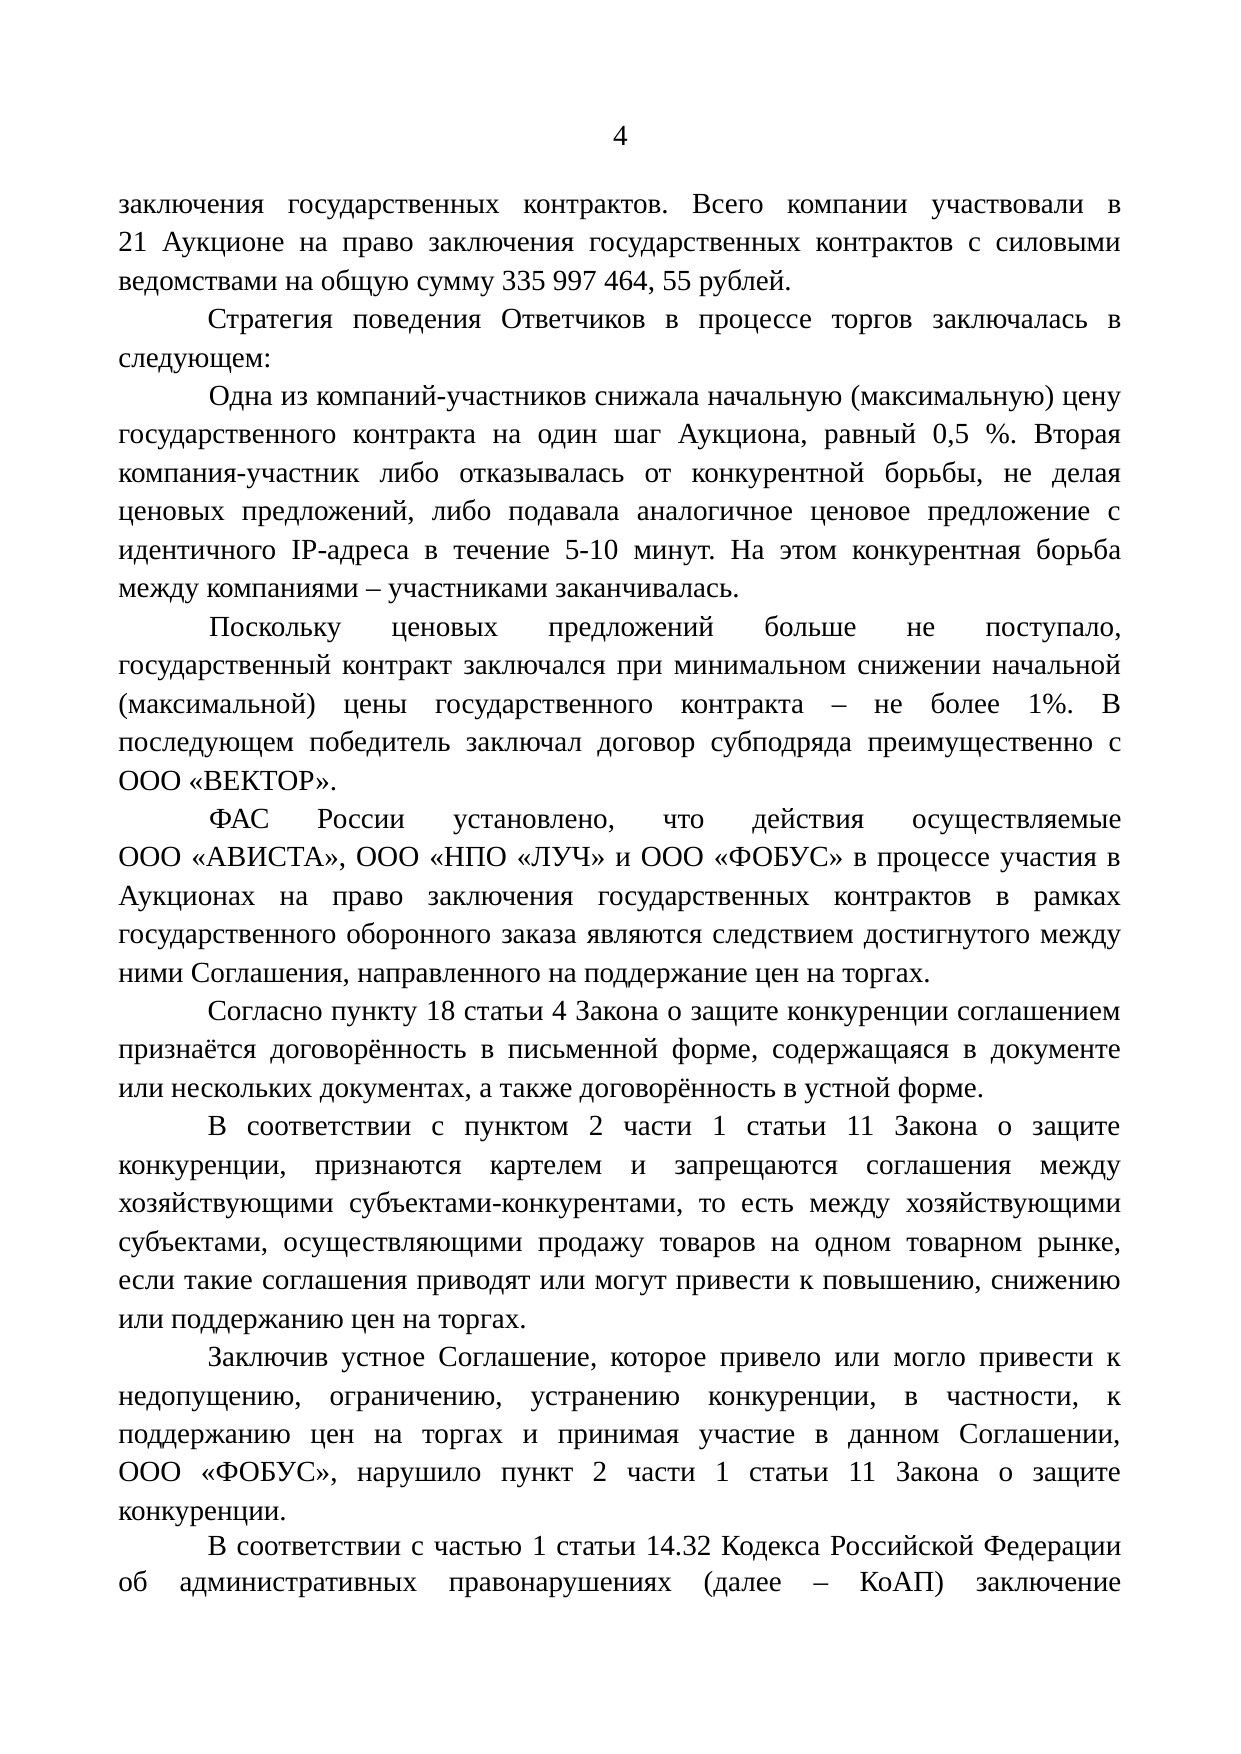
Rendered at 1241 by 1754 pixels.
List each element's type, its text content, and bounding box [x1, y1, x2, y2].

text Поскольку ценовых предложений больше не поступало, государственный контракт заключался при минимальном снижении начальной (максимальной) цены государственного контракта – не более 1%. В последующем победитель заключал договор субподряда преимущественно с ООО «ВЕКТОР». [118, 604, 1122, 796]
text заключения государственных контрактов. Всего компании участвовали в 21 Аукционе на право заключения государственных контрактов с силовыми ведомствами на общую сумму 335 997 464, 55 рублей. [118, 181, 1122, 296]
text Стратегия поведения Ответчиков в процессе торгов заключалась в следующем: [118, 296, 1122, 373]
text Заключив устное Соглашение, которое привело или могло привести к недопущению, ограничению, устранению конкуренции, в частности, к поддержанию цен на торгах и принимая участие в данном Соглашении, ООО «ФОБУС», нарушило пункт 2 части 1 статьи 11 Закона о защите конкуренции. [118, 1334, 1122, 1526]
text Согласно пункту 18 статьи 4 Закона о защите конкуренции соглашением признаётся договорённость в письменной форме, содержащаяся в документе или нескольких документах, а также договорённость в устной форме. [118, 988, 1122, 1104]
text Одна из компаний-участников снижала начальную (максимальную) цену государственного контракта на один шаг Аукциона, равный 0,5 %. Вторая компания-участник либо отказывалась от конкурентной борьбы, не делая ценовых предложений, либо подавала аналогичное ценовое предложение с идентичного IP-адреса в течение 5-10 минут. На этом конкурентная борьба между компаниями – участниками заканчивалась. [118, 373, 1122, 604]
text ФАС России установлено, что действия осуществляемые ООО «АВИСТА», ООО «НПО «ЛУЧ» и ООО «ФОБУС» в процессе участия в Аукционах на право заключения государственных контрактов в рамках государственного оборонного заказа являются следствием достигнутого между ними Соглашения, направленного на поддержание цен на торгах. [118, 796, 1122, 988]
text В соответствии с частью 1 статьи 14.32 Кодекса Российской Федерации об административных правонарушениях (далее – КоАП) заключение [118, 1526, 1122, 1597]
text В соответствии с пунктом 2 части 1 статьи 11 Закона о защите конкуренции, признаются картелем и запрещаются соглашения между хозяйствующими субъектами-конкурентами, то есть между хозяйствующими субъектами, осуществляющими продажу товаров на одном товарном рынке, если такие соглашения приводят или могут привести к повышению, снижению или поддержанию цен на торгах. [118, 1104, 1122, 1334]
